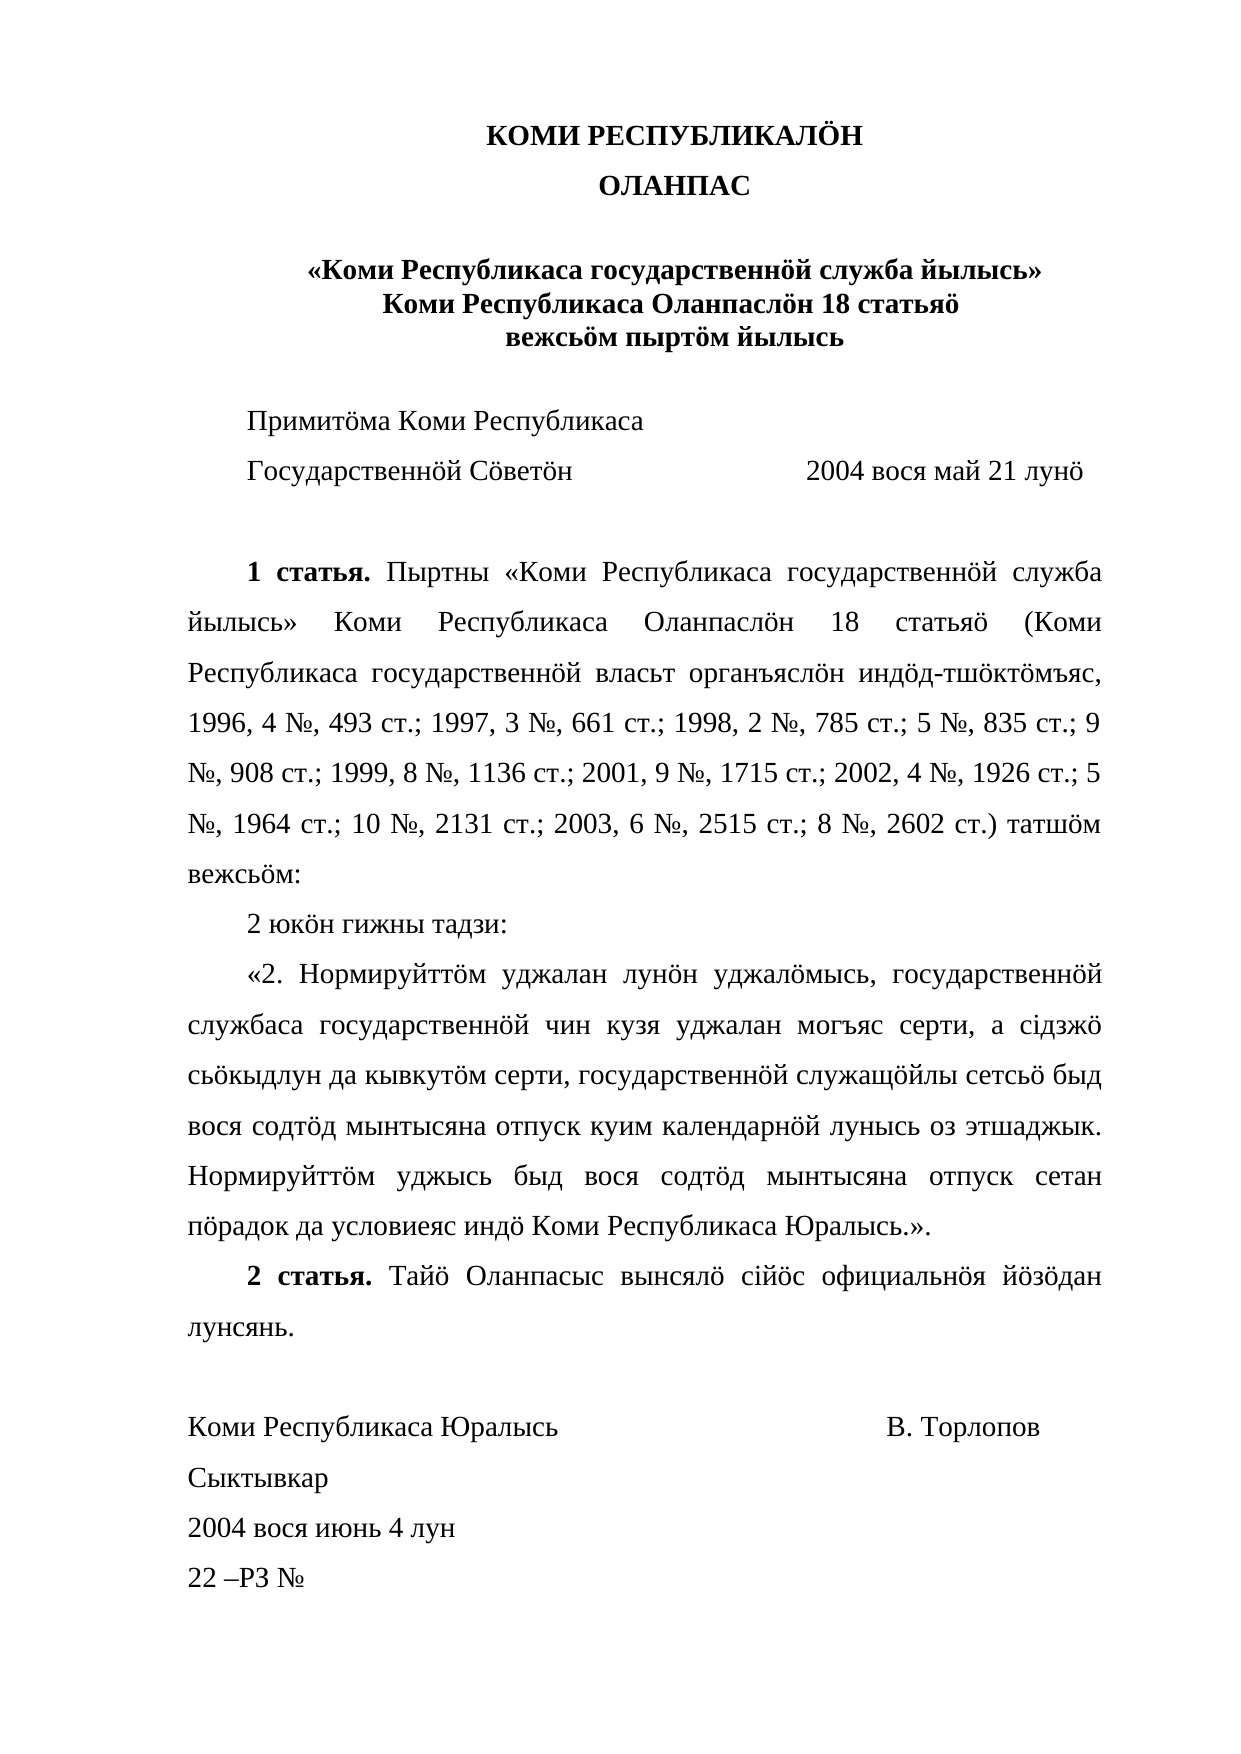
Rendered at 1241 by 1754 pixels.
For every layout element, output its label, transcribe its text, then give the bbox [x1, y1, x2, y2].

subtitle КОМИ РЕСПУБЛИКАЛÖН [187, 118, 1103, 152]
text 2 юкöн гижны тадзи: [187, 906, 1103, 940]
text Сыктывкар [187, 1460, 1103, 1493]
text 1 статья. Пыртны «Коми Республикаса государственнöй служба йылысь» Коми Республикаса Оланпаслöн 18 статьяö (Коми Республикаса государственнöй власьт органъяслöн индöд-тшöктöмъяс, 1996, 4 №, 493 ст.; 1997, 3 №, 661 ст.; 1998, 2 №, 785 ст.; 5 №, 835 ст.; 9 №, 908 ст.; 1999, 8 №, 1136 ст.; 2001, 9 №, 1715 ст.; 2002, 4 №, 1926 ст.; 5 №, 1964 ст.; 10 №, 2131 ст.; 2003, 6 №, 2515 ст.; 8 №, 2602 ст.) татшöм вежсьöм: [187, 554, 1103, 889]
text 2 статья. Тайö Оланпасыс вынсялö сiйöс официальнöя йöзöдан лунсянь. [187, 1258, 1103, 1342]
text «Коми Республикаса государственнöй служба йылысь» [187, 252, 1103, 286]
text 22 –РЗ № [187, 1560, 1103, 1594]
text Коми Республикаса Юралысь В. Торлопов [187, 1409, 1103, 1443]
text Коми Республикаса Оланпаслöн 18 статьяö [187, 286, 1103, 319]
text «2. Нормируйттöм уджалан лунöн уджалöмысь, государственнöй службаса государственнöй чин кузя уджалан могъяс серти, а сiдзжö сьöкыдлун да кывкутöм серти, государственнöй служащöйлы сетсьö быд вося содтöд мынтысяна отпуск куим календарнöй лунысь оз этшаджык. Нормируйттöм уджысь быд вося содтöд мынтысяна отпуск сетан пöрадок да условиеяс индö Коми Республикаса Юралысь.». [187, 957, 1103, 1242]
text Государственнöй Сöветöн 2004 вося май 21 лунö [187, 453, 1103, 487]
subtitle Примитöма Коми Республикаса [187, 403, 1103, 437]
text ОЛАНПАС [187, 168, 1103, 202]
text вежсьöм пыртöм йылысь [187, 319, 1103, 353]
text 2004 вося июнь 4 лун [187, 1510, 1103, 1544]
